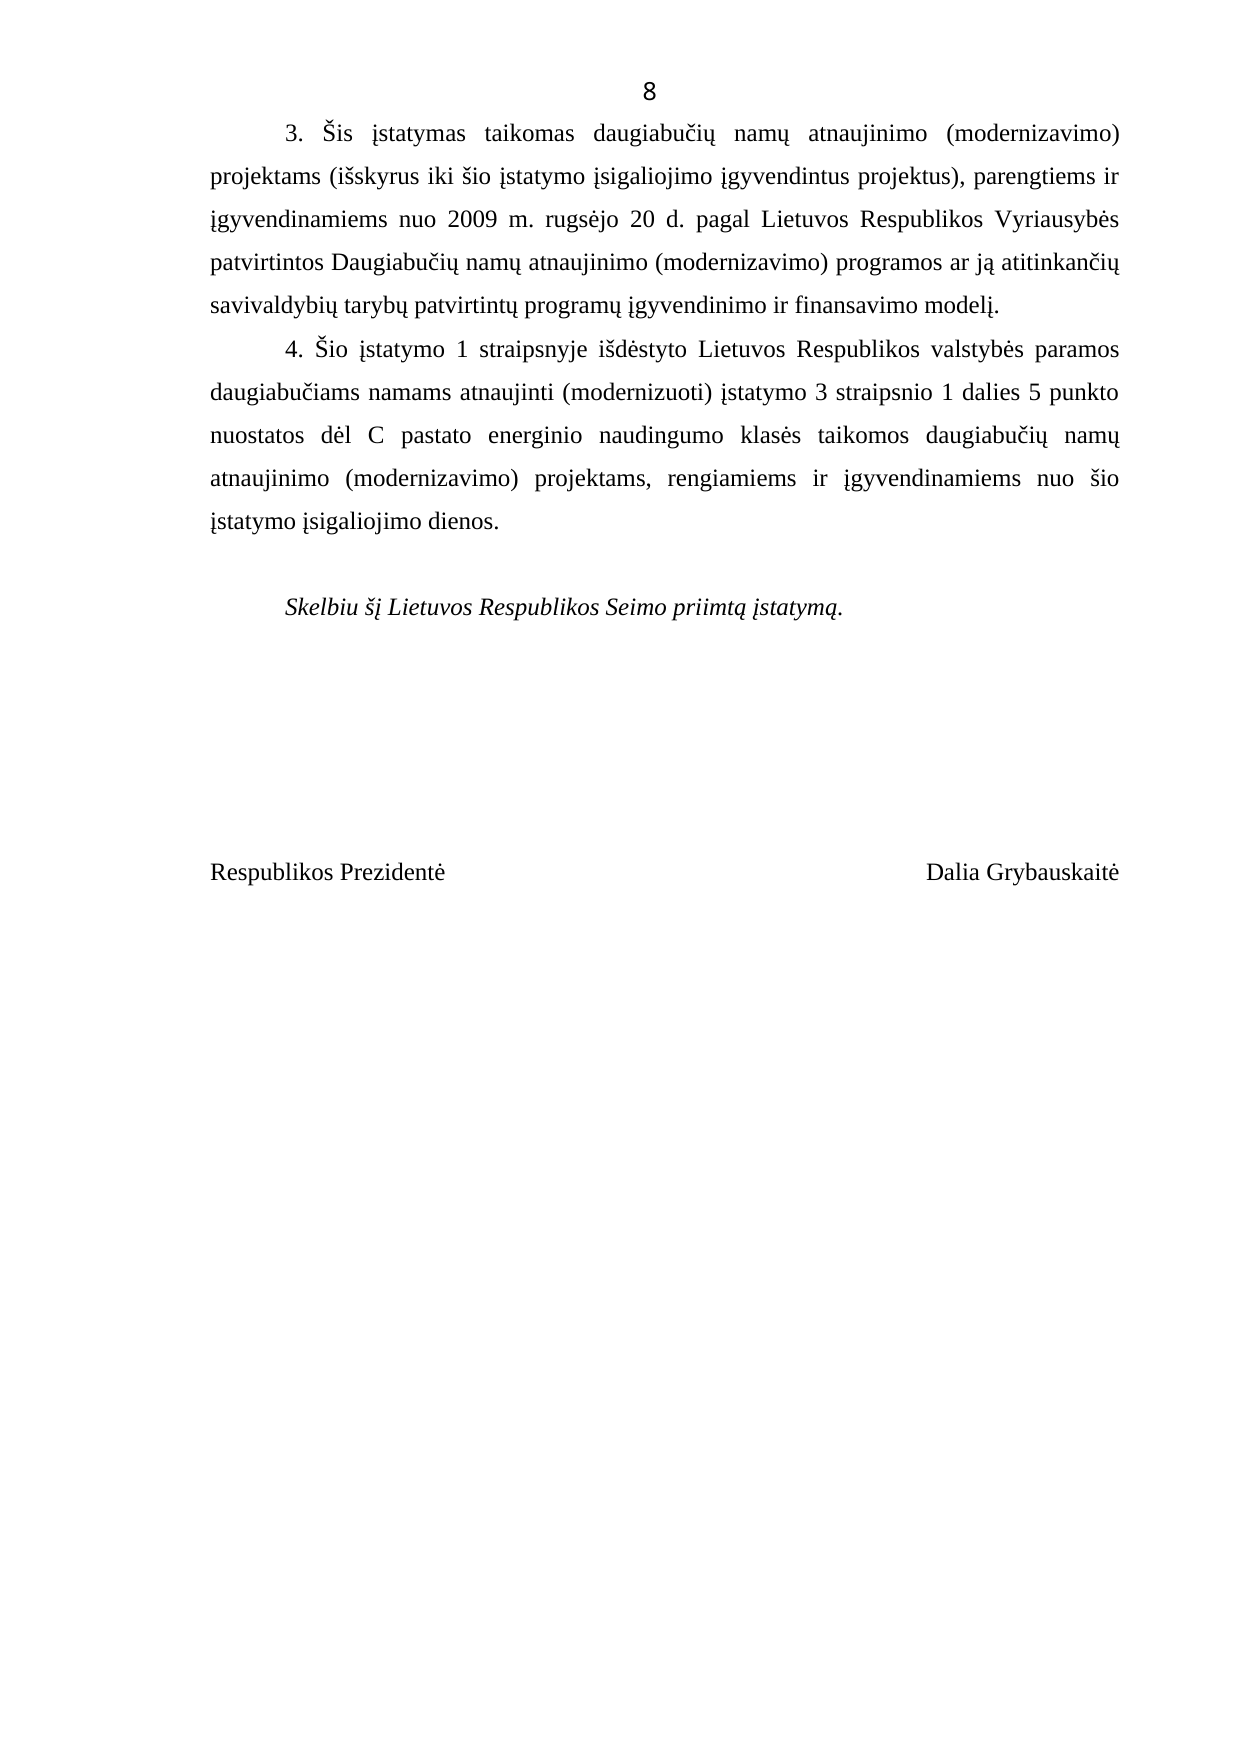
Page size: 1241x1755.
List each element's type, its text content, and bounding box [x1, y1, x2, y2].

text 3. Šis įstatymas taikomas daugiabučių namų atnaujinimo (modernizavimo) projektams (išskyrus iki šio įstatymo įsigaliojimo įgyvendintus projektus), parengtiems ir įgyvendinamiems nuo 2009 m. rugsėjo 20 d. pagal Lietuvos Respublikos Vyriausybės patvirtintos Daugiabučių namų atnaujinimo (modernizavimo) programos ar ją atitinkančių savivaldybių tarybų patvirtintų programų įgyvendinimo ir finansavimo modelį. [210, 118, 1120, 319]
text Skelbiu šį Lietuvos Respublikos Seimo priimtą įstatymą. [210, 592, 1120, 621]
text 4. Šio įstatymo 1 straipsnyje išdėstyto Lietuvos Respublikos valstybės paramos daugiabučiams namams atnaujinti (modernizuoti) įstatymo 3 straipsnio 1 dalies 5 punkto nuostatos dėl C pastato energinio naudingumo klasės taikomos daugiabučių namų atnaujinimo (modernizavimo) projektams, rengiamiems ir įgyvendinamiems nuo šio įstatymo įsigaliojimo dienos. [210, 334, 1120, 535]
text Respublikos Prezidentė Dalia Grybauskaitė [210, 857, 1120, 885]
